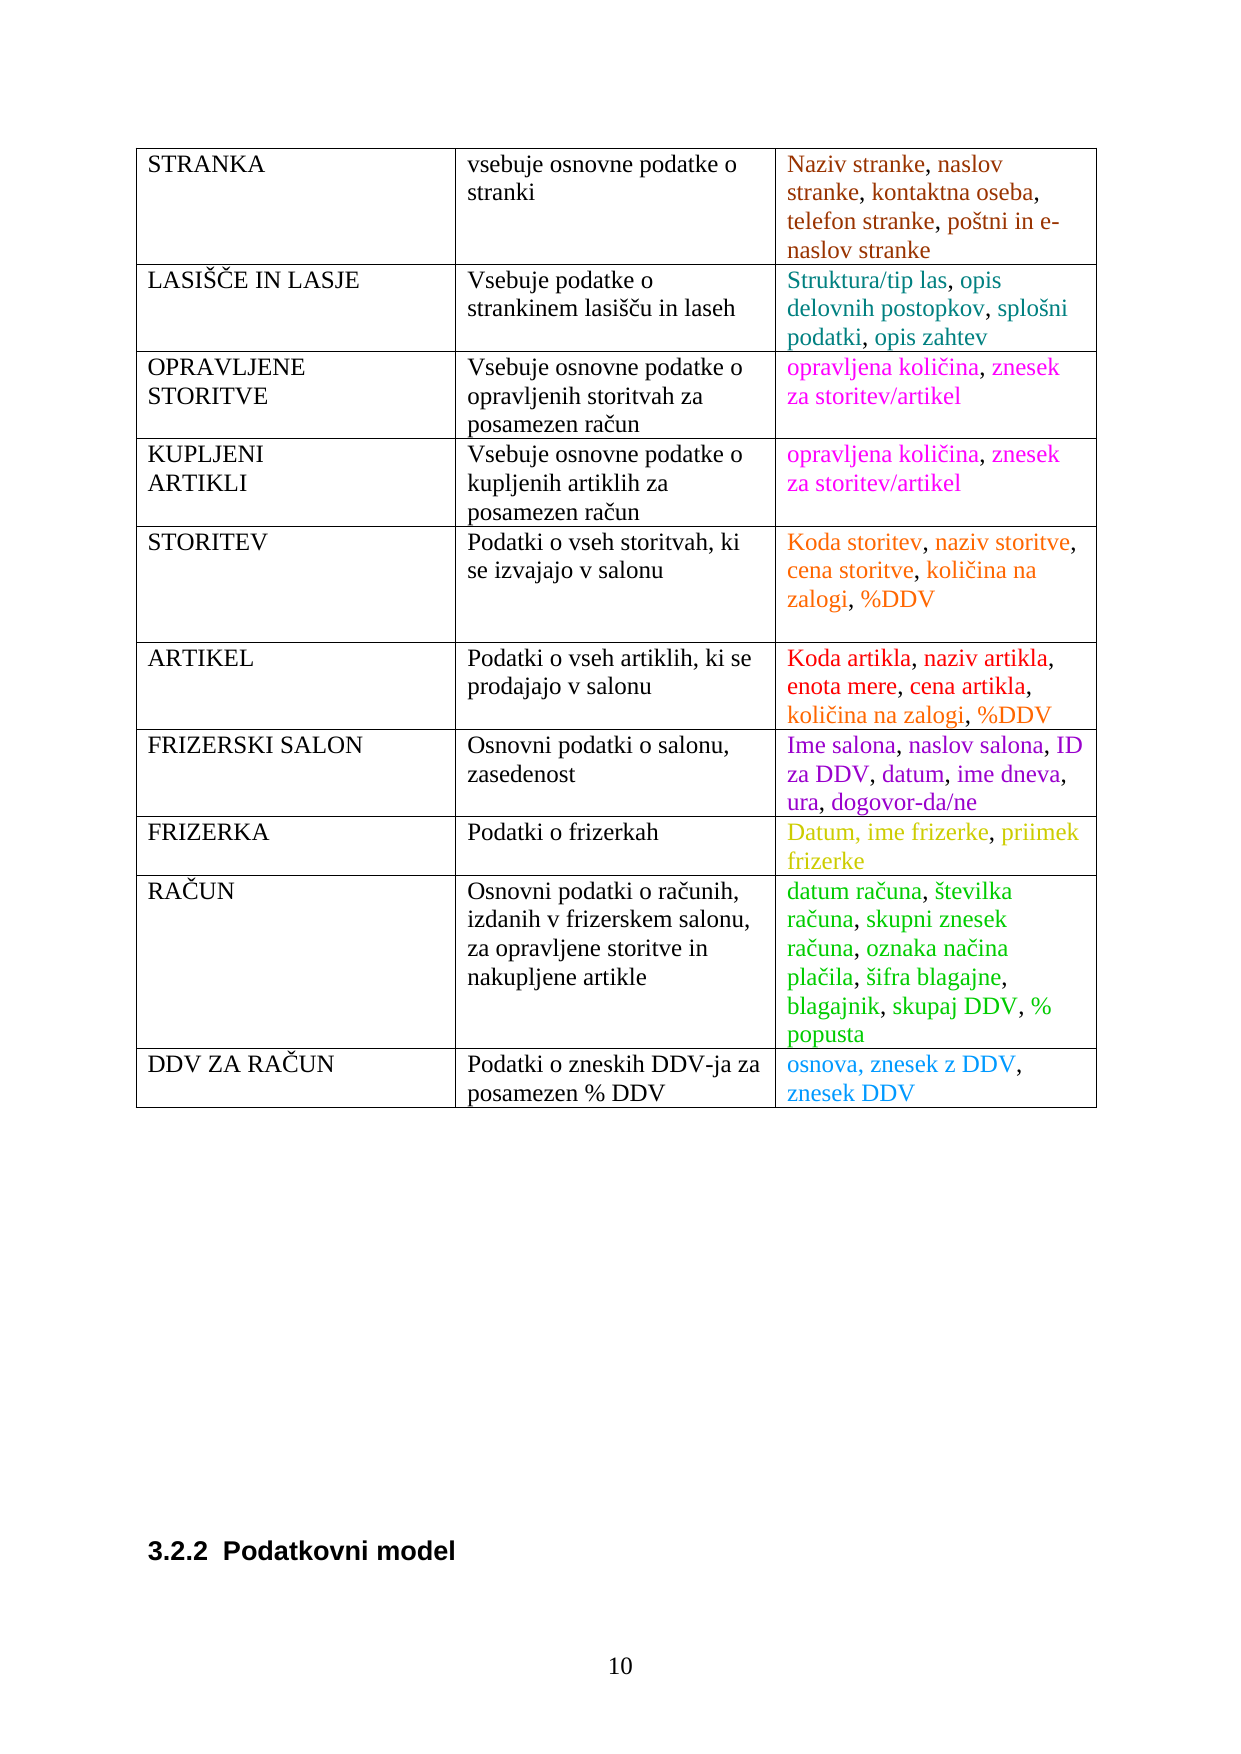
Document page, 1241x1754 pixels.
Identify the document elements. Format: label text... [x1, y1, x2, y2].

table_cell LASIŠČE IN LASJE [137, 265, 455, 351]
table_cell Vsebuje osnovne podatke o opravljenih storitvah za posamezen račun [456, 352, 775, 438]
table_cell FRIZERKA [137, 817, 455, 875]
table_cell Koda storitev, naziv storitve, cena storitve, količina na zalogi, %DDV [776, 527, 1096, 642]
table_cell osnova, znesek z DDV, znesek DDV [776, 1049, 1096, 1107]
table_cell OPRAVLJENE STORITVE [137, 352, 455, 438]
table_cell STORITEV [137, 527, 455, 642]
table_cell DDV ZA RAČUN [137, 1049, 455, 1107]
table_cell Koda artikla, naziv artikla, enota mere, cena artikla, količina na zalogi, %DDV [776, 643, 1096, 729]
table_cell ARTIKEL [137, 643, 455, 729]
table_cell vsebuje osnovne podatke o stranki [456, 149, 775, 264]
table_cell opravljena količina, znesek za storitev/artikel [776, 439, 1096, 526]
table_cell Podatki o frizerkah [456, 817, 775, 875]
table_cell Podatki o vseh artiklih, ki se prodajajo v salonu [456, 643, 775, 729]
table_cell Struktura/tip las, opis delovnih postopkov, splošni podatki, opis zahtev [776, 265, 1096, 351]
table_cell RAČUN [137, 876, 455, 1048]
table_cell Ime salona, naslov salona, ID za DDV, datum, ime dneva, ura, dogovor-da/ne [776, 730, 1096, 816]
table_cell opravljena količina, znesek za storitev/artikel [776, 352, 1096, 438]
table_cell Osnovni podatki o računih, izdanih v frizerskem salonu, za opravljene storitve in nakupljene artikle [456, 876, 775, 1048]
subtitle Podatkovni model [148, 1535, 1092, 1567]
table_cell Podatki o zneskih DDV-ja za posamezen % DDV [456, 1049, 775, 1107]
table_cell STRANKA [137, 149, 455, 264]
table_cell Vsebuje podatke o strankinem lasišču in laseh [456, 265, 775, 351]
table_cell Podatki o vseh storitvah, ki se izvajajo v salonu [456, 527, 775, 642]
table_cell FRIZERSKI SALON [137, 730, 455, 816]
table_cell KUPLJENI ARTIKLI [137, 439, 455, 526]
table_cell Datum, ime frizerke, priimek frizerke [776, 817, 1096, 875]
table_cell datum računa, številka računa, skupni znesek računa, oznaka načina plačila, šifra blagajne, blagajnik, skupaj DDV, % popusta [776, 876, 1096, 1048]
table_cell Vsebuje osnovne podatke o kupljenih artiklih za posamezen račun [456, 439, 775, 526]
table_cell Naziv stranke, naslov stranke, kontaktna oseba, telefon stranke, poštni in e-naslov stranke [776, 149, 1096, 264]
table_cell Osnovni podatki o salonu, zasedenost [456, 730, 775, 816]
